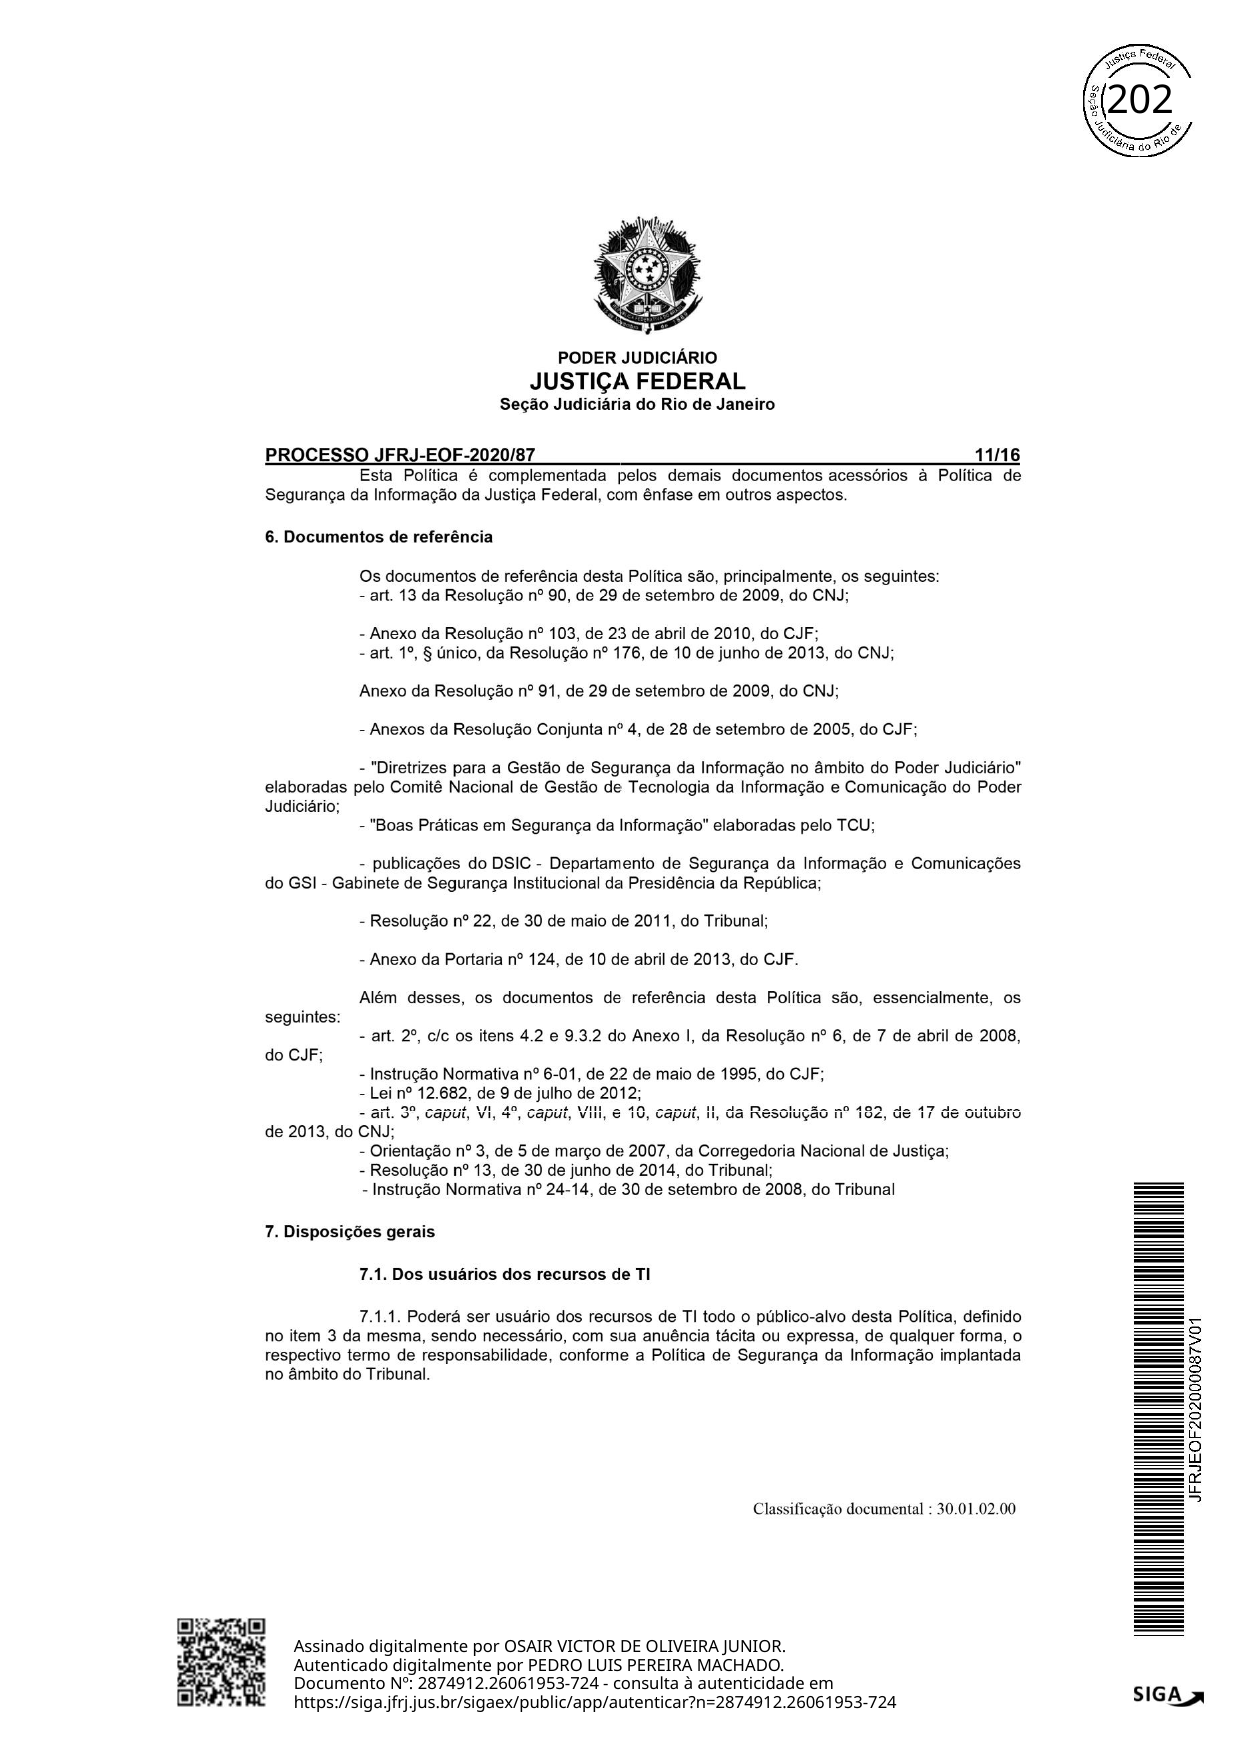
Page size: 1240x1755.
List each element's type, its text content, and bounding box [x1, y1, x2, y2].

text Documento Nº: 2874912.26061953-724 - consulta à autenticidade em [293, 1675, 943, 1693]
text Autenticado digitalmente por PEDRO LUIS PEREIRA MACHADO. [293, 1656, 943, 1675]
text Assinado digitalmente por OSAIR VICTOR DE OLIVEIRA JUNIOR. [293, 1637, 943, 1656]
text 202 [1106, 78, 1231, 122]
text https://siga.jfrj.jus.br/sigaex/public/app/autenticar?n=2874912.26061953-724 [293, 1693, 943, 1712]
